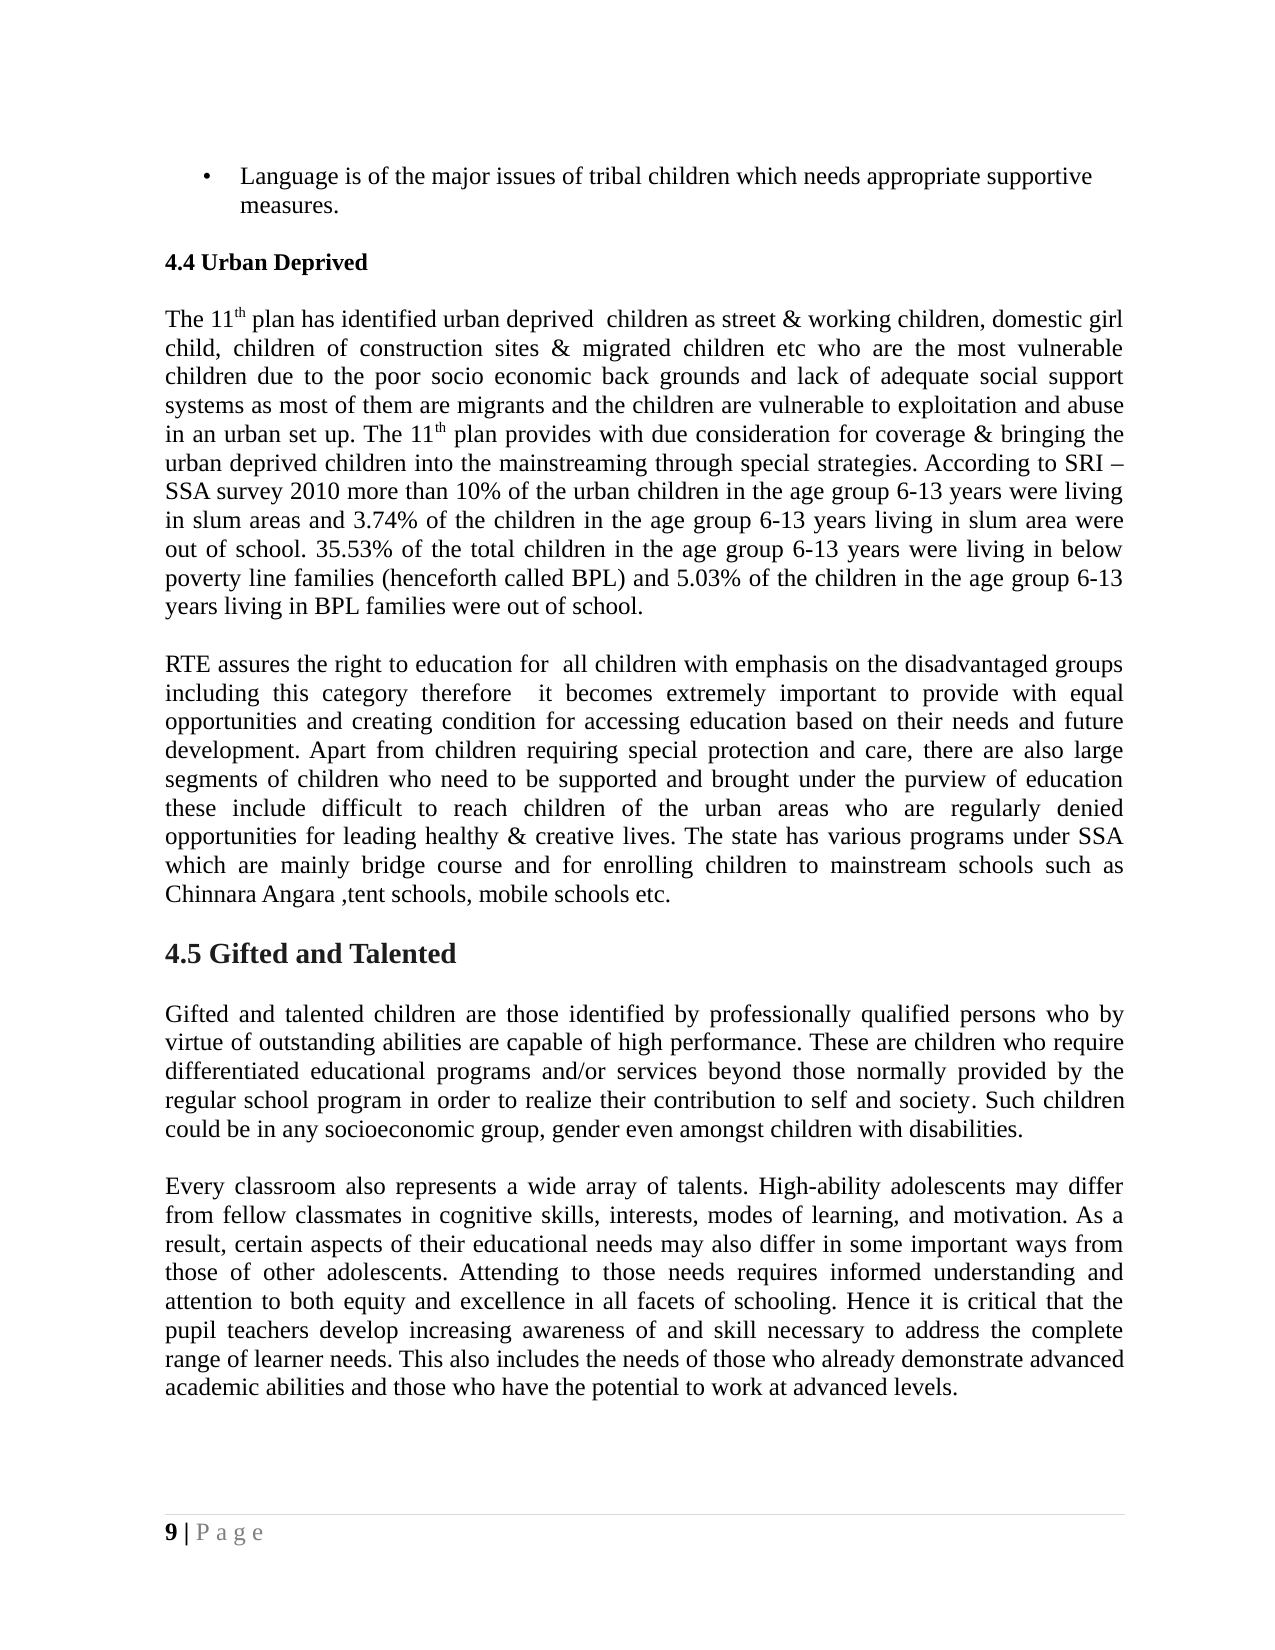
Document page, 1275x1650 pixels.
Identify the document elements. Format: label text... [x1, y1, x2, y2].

text 4.4 Urban Deprived [165, 247, 1125, 275]
text 4.5 Gifted and Talented [165, 936, 1125, 970]
text RTE assures the right to education for all children with emphasis on the disadvantaged groups including this category therefore it becomes extremely important to provide with equal opportunities and creating condition for accessing education based on their needs and future development. Apart from children requiring special protection and care, there are also large segments of children who need to be supported and brought under the purview of education these include difficult to reach children of the urban areas who are regularly denied opportunities for leading healthy & creative lives. The state has various programs under SSA which are mainly bridge course and for enrolling children to mainstream schools such as Chinnara Angara ,tent schools, mobile schools etc. [165, 649, 1125, 908]
text Gifted and talented children are those identified by professionally qualified persons who by virtue of outstanding abilities are capable of high performance. These are children who require differentiated educational programs and/or services beyond those normally provided by the regular school program in order to realize their contribution to self and society. Such children could be in any socioeconomic group, gender even amongst children with disabilities. [165, 999, 1125, 1142]
text Every classroom also represents a wide array of talents. High-ability adolescents may differ from fellow classmates in cognitive skills, interests, modes of learning, and motivation. As a result, certain aspects of their educational needs may also differ in some important ways from those of other adolescents. Attending to those needs requires informed understanding and attention to both equity and excellence in all facets of schooling. Hence it is critical that the pupil teachers develop increasing awareness of and skill necessary to address the complete range of learner needs. This also includes the needs of those who already demonstrate advanced academic abilities and those who have the potential to work at advanced levels. [165, 1171, 1125, 1401]
text The 11th plan has identified urban deprived children as street & working children, domestic girl child, children of construction sites & migrated children etc who are the most vulnerable children due to the poor socio economic back grounds and lack of adequate social support systems as most of them are migrants and the children are vulnerable to exploitation and abuse in an urban set up. The 11th plan provides with due consideration for coverage & bringing the urban deprived children into the mainstreaming through special strategies. According to SRI –SSA survey 2010 more than 10% of the urban children in the age group 6-13 years were living in slum areas and 3.74% of the children in the age group 6-13 years living in slum area were out of school. 35.53% of the total children in the age group 6-13 years were living in below poverty line families (henceforth called BPL) and 5.03% of the children in the age group 6-13 years living in BPL families were out of school. [165, 304, 1125, 620]
list Language is of the major issues of tribal children which needs appropriate supportive measures. [202, 161, 1125, 219]
